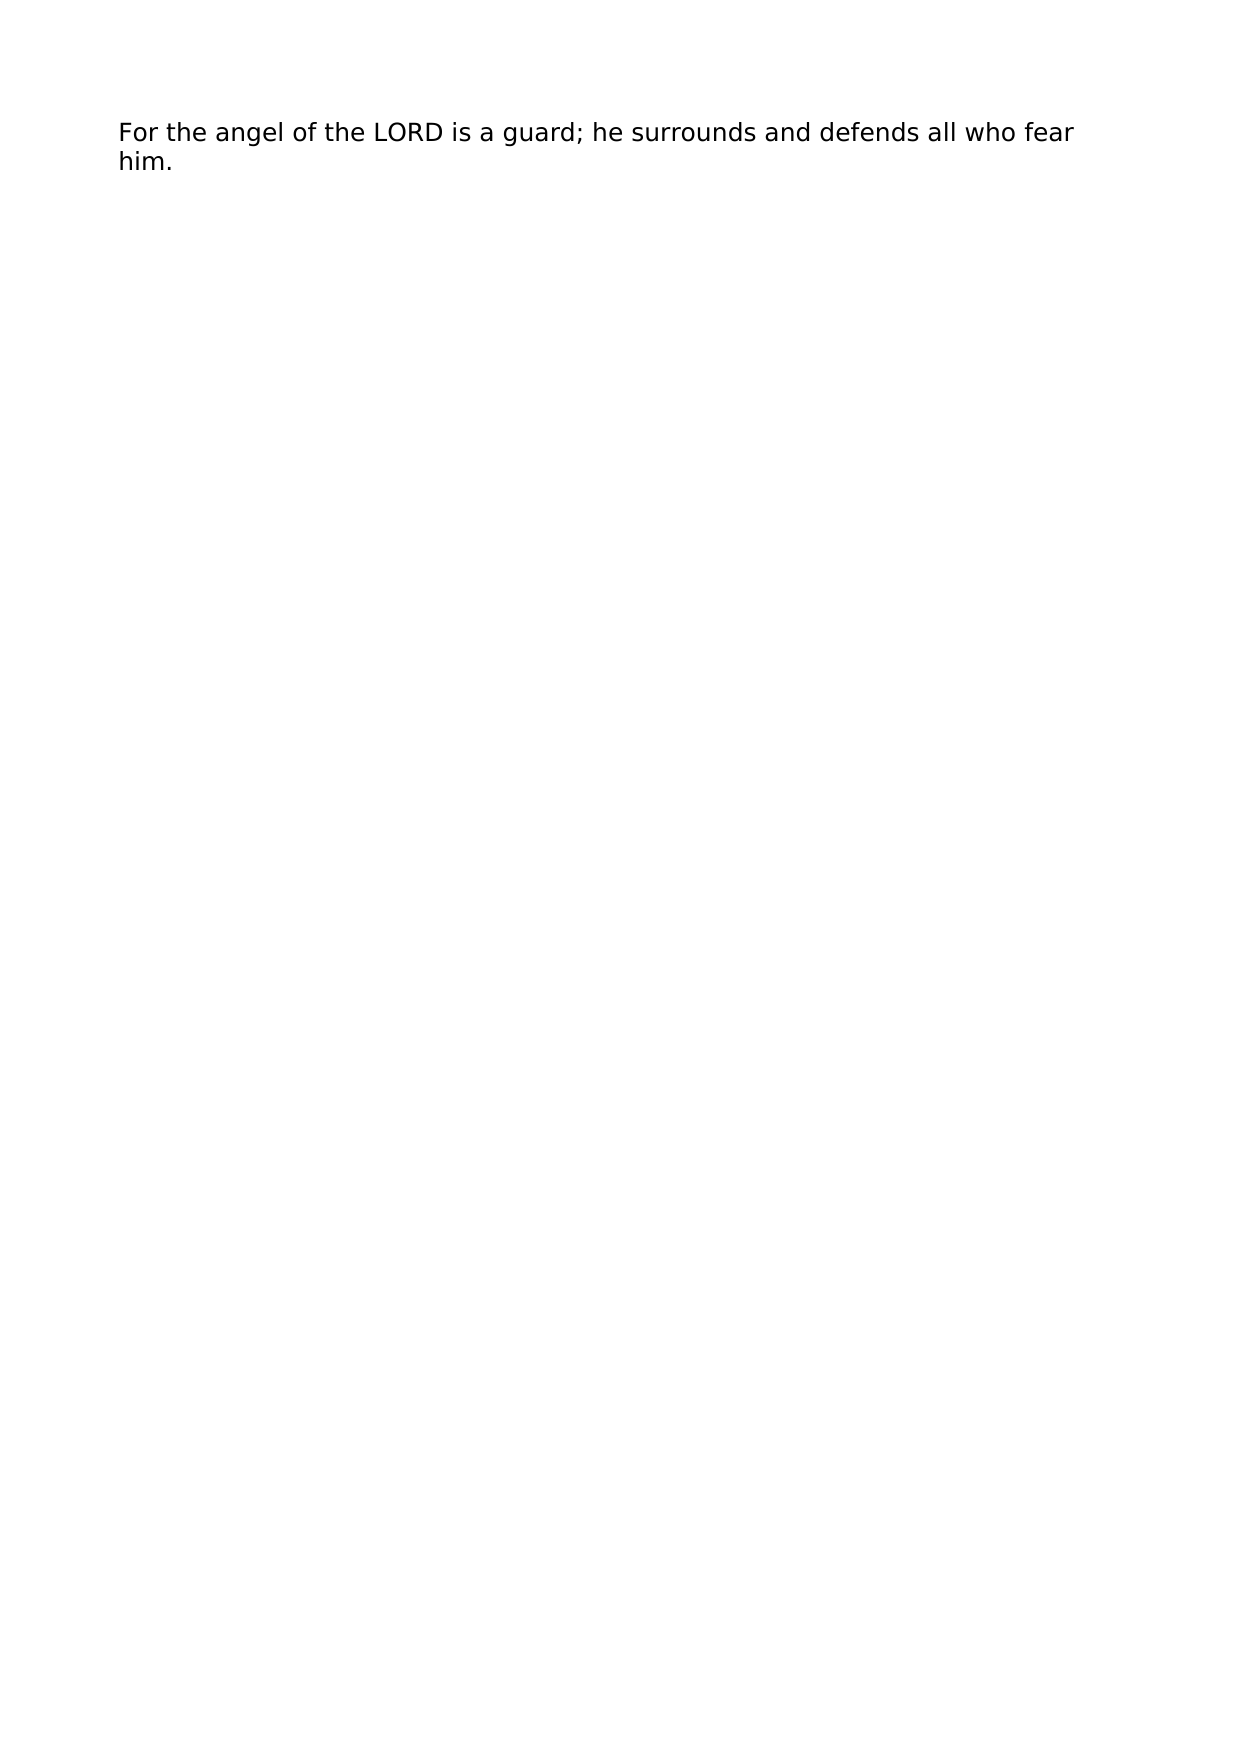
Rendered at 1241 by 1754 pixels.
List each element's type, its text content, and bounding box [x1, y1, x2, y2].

text For the angel of the LORD is a guard; he surrounds and defends all who fear him. [118, 118, 1122, 176]
